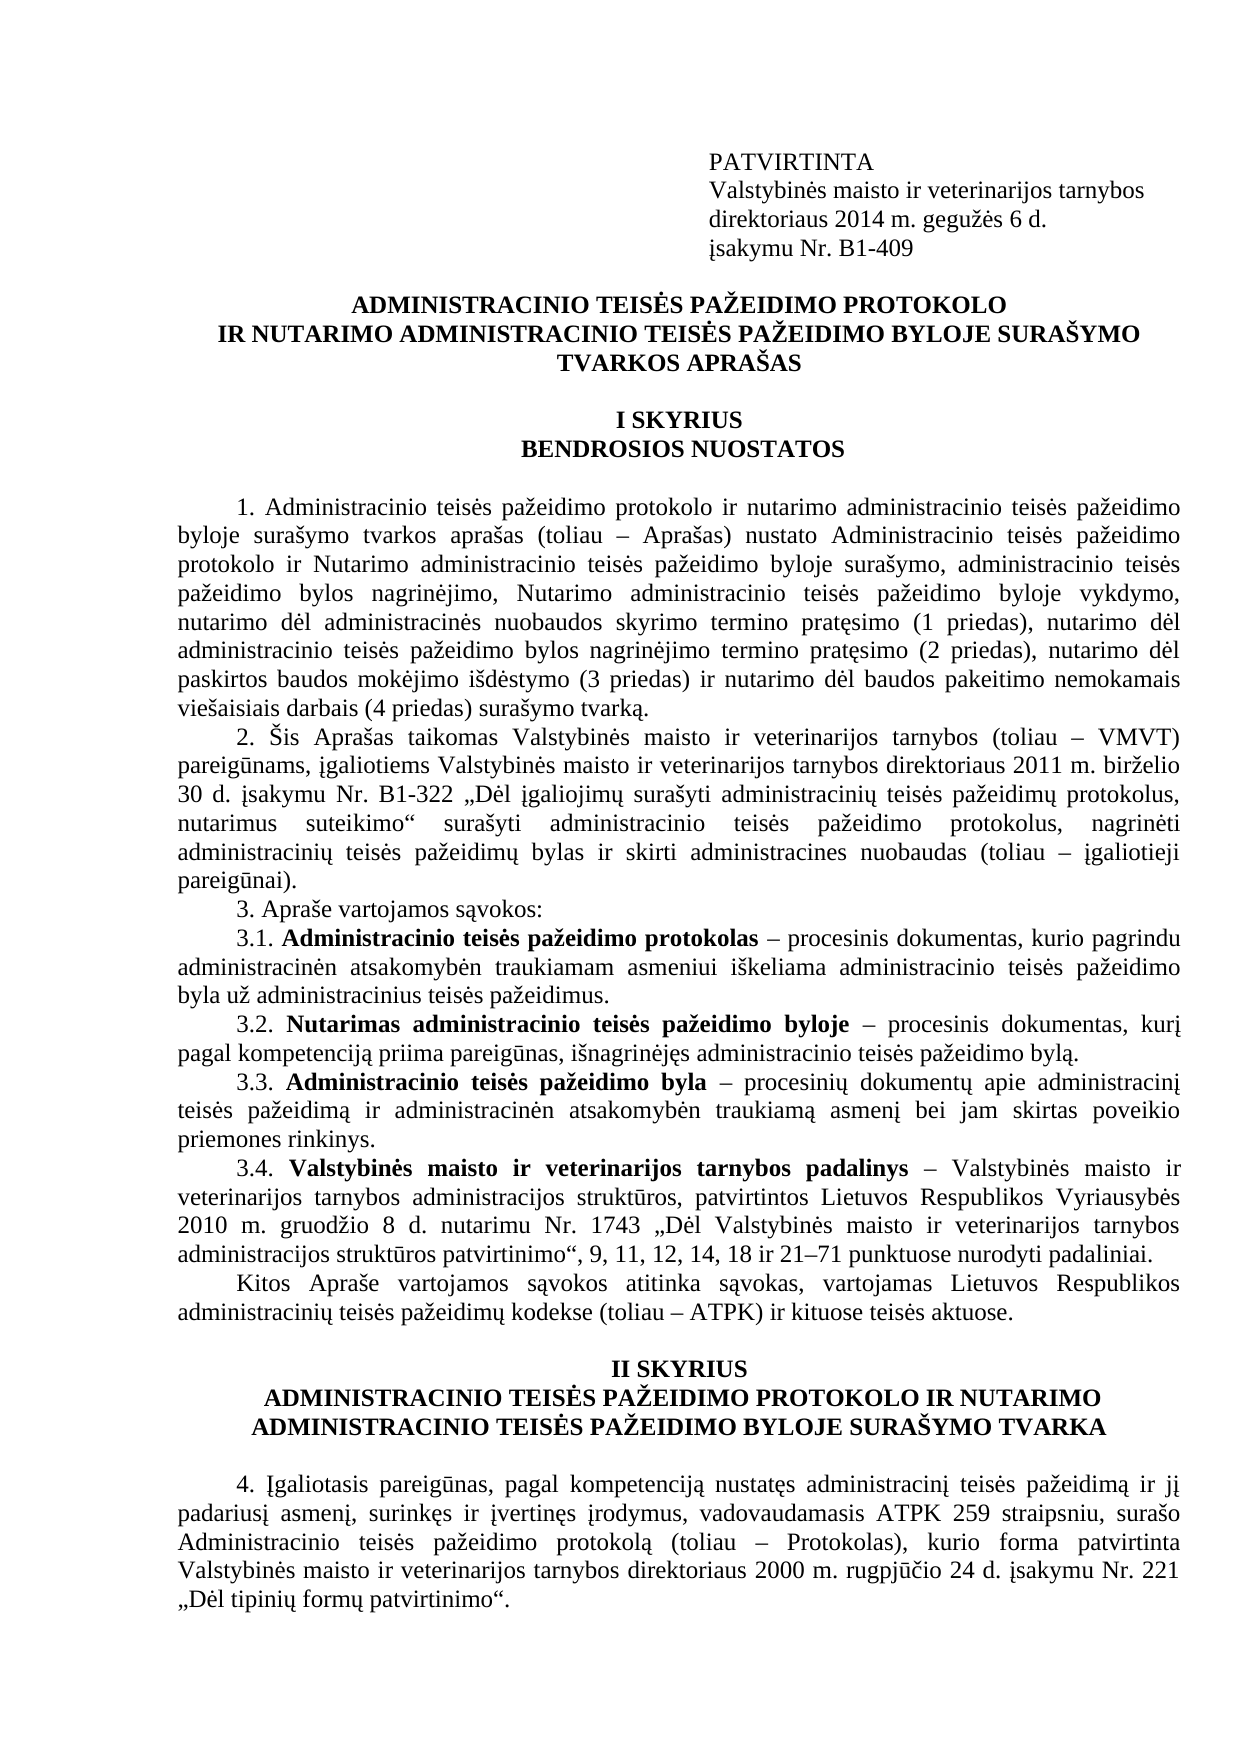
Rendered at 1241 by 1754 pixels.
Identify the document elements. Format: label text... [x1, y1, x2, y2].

text 3. Apraše vartojamos sąvokos: [177, 894, 1181, 923]
text 4. Įgaliotasis pareigūnas, pagal kompetenciją nustatęs administracinį teisės pažeidimą ir jį padariusį asmenį, surinkęs ir įvertinęs įrodymus, vadovaudamasis ATPK 259 straipsniu, surašo Administracinio teisės pažeidimo protokolą (toliau – Protokolas), kurio forma patvirtinta Valstybinės maisto ir veterinarijos tarnybos direktoriaus 2000 m. rugpjūčio 24 d. įsakymu Nr. 221 „Dėl tipinių formų patvirtinimo“. [177, 1469, 1181, 1613]
text įsakymu Nr. B1-409 [709, 233, 1181, 262]
text PATVIRTINTA [709, 147, 1181, 176]
text ADMINISTRACINIO TEISĖS PAŽEIDIMO PROTOKOLO [177, 291, 1181, 319]
text IR NUTARIMO ADMINISTRACINIO TEISĖS PAŽEIDIMO BYLOJE surašymo TVARKOS Aprašas [177, 319, 1181, 377]
text 3.4. Valstybinės maisto ir veterinarijos tarnybos padalinys – Valstybinės maisto ir veterinarijos tarnybos administracijos struktūros, patvirtintos Lietuvos Respublikos Vyriausybės 2010 m. gruodžio 8 d. nutarimu Nr. 1743 „Dėl Valstybinės maisto ir veterinarijos tarnybos administracijos struktūros patvirtinimo“, 9, 11, 12, 14, 18 ir 21–71 punktuose nurodyti padaliniai. [177, 1153, 1181, 1268]
text BENDROSIOS NUOSTATOS [177, 434, 1181, 463]
text 2. Šis Aprašas taikomas Valstybinės maisto ir veterinarijos tarnybos (toliau – VMVT) pareigūnams, įgaliotiems Valstybinės maisto ir veterinarijos tarnybos direktoriaus 2011 m. birželio 30 d. įsakymu Nr. B1-322 „Dėl įgaliojimų surašyti administracinių teisės pažeidimų protokolus, nutarimus suteikimo“ surašyti administracinio teisės pažeidimo protokolus, nagrinėti administracinių teisės pažeidimų bylas ir skirti administracines nuobaudas (toliau – įgaliotieji pareigūnai). [177, 722, 1181, 894]
text ADMINISTRACINIO TEISĖS PAŽEIDIMO PROTOKOLO IR NUTARIMO ADMINISTRACINIO TEISĖS PAŽEIDIMO BYLOJE SURAŠYMO TVARKA [177, 1383, 1181, 1441]
text 3.1. Administracinio teisės pažeidimo protokolas – procesinis dokumentas, kurio pagrindu administracinėn atsakomybėn traukiamam asmeniui iškeliama administracinio teisės pažeidimo byla už administracinius teisės pažeidimus. [177, 923, 1181, 1009]
text direktoriaus 2014 m. gegužės 6 d. [709, 204, 1181, 233]
text II SKYRIUS [177, 1354, 1181, 1383]
text Kitos Apraše vartojamos sąvokos atitinka sąvokas, vartojamas Lietuvos Respublikos administracinių teisės pažeidimų kodekse (toliau – ATPK) ir kituose teisės aktuose. [177, 1268, 1181, 1326]
text Valstybinės maisto ir veterinarijos tarnybos [709, 176, 1181, 204]
text 1. Administracinio teisės pažeidimo protokolo ir nutarimo administracinio teisės pažeidimo byloje surašymo tvarkos aprašas (toliau – Aprašas) nustato Administracinio teisės pažeidimo protokolo ir Nutarimo administracinio teisės pažeidimo byloje surašymo, administracinio teisės pažeidimo bylos nagrinėjimo, Nutarimo administracinio teisės pažeidimo byloje vykdymo, nutarimo dėl administracinės nuobaudos skyrimo termino pratęsimo (1 priedas), nutarimo dėl administracinio teisės pažeidimo bylos nagrinėjimo termino pratęsimo (2 priedas), nutarimo dėl paskirtos baudos mokėjimo išdėstymo (3 priedas) ir nutarimo dėl baudos pakeitimo nemokamais viešaisiais darbais (4 priedas) surašymo tvarką. [177, 492, 1181, 722]
text 3.3. Administracinio teisės pažeidimo byla – procesinių dokumentų apie administracinį teisės pažeidimą ir administracinėn atsakomybėn traukiamą asmenį bei jam skirtas poveikio priemones rinkinys. [177, 1067, 1181, 1153]
text I SKYRIUS [177, 406, 1181, 434]
text 3.2. Nutarimas administracinio teisės pažeidimo byloje – procesinis dokumentas, kurį pagal kompetenciją priima pareigūnas, išnagrinėjęs administracinio teisės pažeidimo bylą. [177, 1009, 1181, 1067]
